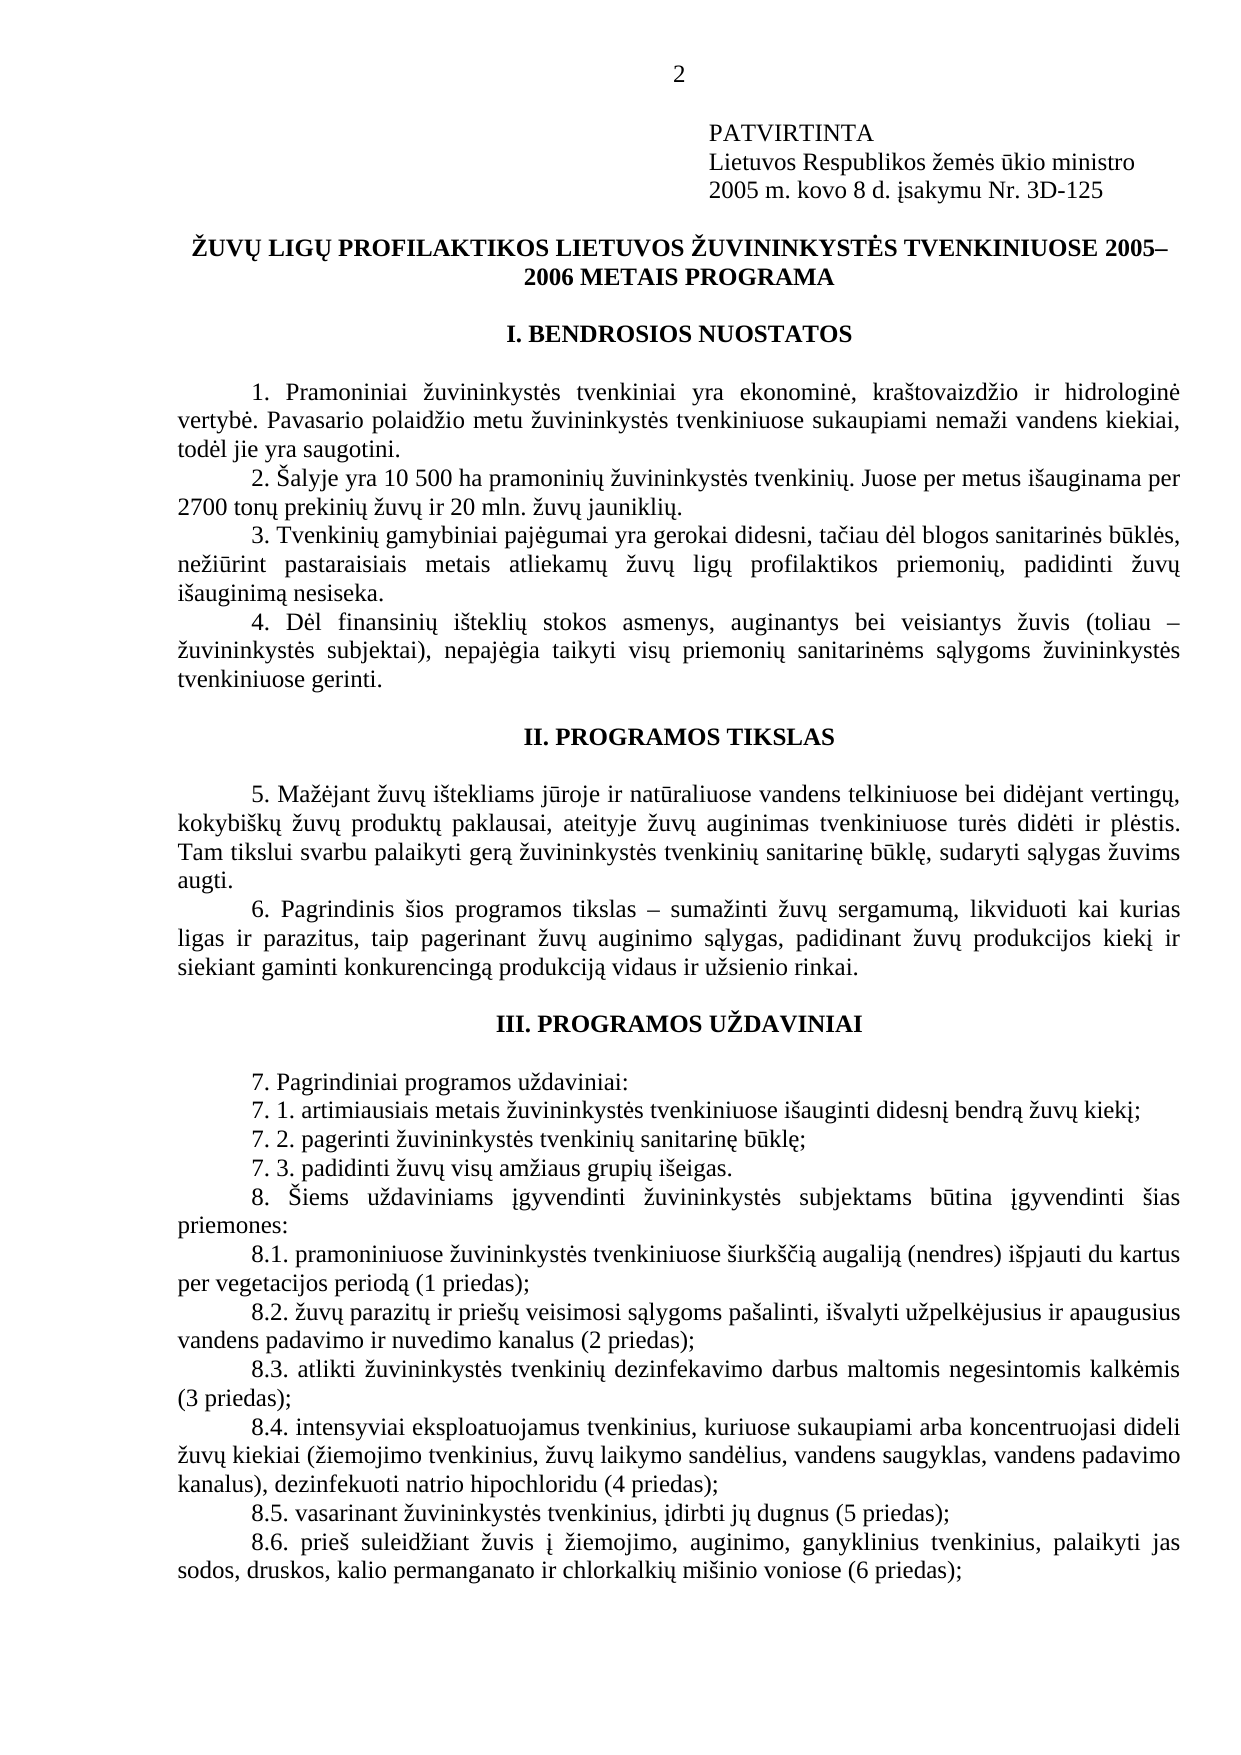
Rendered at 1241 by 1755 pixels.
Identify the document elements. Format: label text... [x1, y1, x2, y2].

text 8.2. žuvų parazitų ir priešų veisimosi sąlygoms pašalinti, išvalyti užpelkėjusius ir apaugusius vandens padavimo ir nuvedimo kanalus (2 priedas); [177, 1297, 1181, 1354]
text Lietuvos Respublikos žemės ūkio ministro [177, 147, 1181, 176]
text 8.4. intensyviai eksploatuojamus tvenkinius, kuriuose sukaupiami arba koncentruojasi dideli žuvų kiekiai (žiemojimo tvenkinius, žuvų laikymo sandėlius, vandens saugyklas, vandens padavimo kanalus), dezinfekuoti natrio hipochloridu (4 priedas); [177, 1412, 1181, 1498]
text III. PROGRAMOS UŽDAVINIAI [177, 1009, 1181, 1038]
text 5. Mažėjant žuvų ištekliams jūroje ir natūraliuose vandens telkiniuose bei didėjant vertingų, kokybiškų žuvų produktų paklausai, ateityje žuvų auginimas tvenkiniuose turės didėti ir plėstis. Tam tikslui svarbu palaikyti gerą žuvininkystės tvenkinių sanitarinę būklę, sudaryti sąlygas žuvims augti. [177, 779, 1181, 894]
text 4. Dėl finansinių išteklių stokos asmenys, auginantys bei veisiantys žuvis (toliau – žuvininkystės subjektai), nepajėgia taikyti visų priemonių sanitarinėms sąlygoms žuvininkystės tvenkiniuose gerinti. [177, 607, 1181, 693]
text 8.3. atlikti žuvininkystės tvenkinių dezinfekavimo darbus maltomis negesintomis kalkėmis (3 priedas); [177, 1354, 1181, 1412]
text II. PROGRAMOS TIKSLAS [177, 722, 1181, 751]
text 8.1. pramoniniuose žuvininkystės tvenkiniuose šiurkščią augaliją (nendres) išpjauti du kartus per vegetacijos periodą (1 priedas); [177, 1239, 1181, 1297]
text 8.5. vasarinant žuvininkystės tvenkinius, įdirbti jų dugnus (5 priedas); [177, 1498, 1181, 1527]
text 8. Šiems uždaviniams įgyvendinti žuvininkystės subjektams būtina įgyvendinti šias priemones: [177, 1182, 1181, 1239]
text 7. 2. pagerinti žuvininkystės tvenkinių sanitarinę būklę; [177, 1124, 1181, 1153]
text 6. Pagrindinis šios programos tikslas – sumažinti žuvų sergamumą, likviduoti kai kurias ligas ir parazitus, taip pagerinant žuvų auginimo sąlygas, padidinant žuvų produkcijos kiekį ir siekiant gaminti konkurencingą produkciją vidaus ir užsienio rinkai. [177, 894, 1181, 981]
text 2. Šalyje yra 10 500 ha pramoninių žuvininkystės tvenkinių. Juose per metus išauginama per 2700 tonų prekinių žuvų ir 20 mln. žuvų jauniklių. [177, 463, 1181, 521]
text 8.6. prieš suleidžiant žuvis į žiemojimo, auginimo, ganyklinius tvenkinius, palaikyti jas sodos, druskos, kalio permanganato ir chlorkalkių mišinio voniose (6 priedas); [177, 1527, 1181, 1584]
text 2005 m. kovo 8 d. įsakymu Nr. 3D-125 [177, 176, 1181, 204]
text 1. Pramoniniai žuvininkystės tvenkiniai yra ekonominė, kraštovaizdžio ir hidrologinė vertybė. Pavasario polaidžio metu žuvininkystės tvenkiniuose sukaupiami nemaži vandens kiekiai, todėl jie yra saugotini. [177, 377, 1181, 463]
text 7. 1. artimiausiais metais žuvininkystės tvenkiniuose išauginti didesnį bendrą žuvų kiekį; [177, 1096, 1181, 1124]
text 7. Pagrindiniai programos uždaviniai: [177, 1067, 1181, 1096]
text I. BENDROSIOS NUOSTATOS [177, 319, 1181, 348]
text 7. 3. padidinti žuvų visų amžiaus grupių išeigas. [177, 1153, 1181, 1182]
text ŽUVŲ LIGŲ PROFILAKTIKOS LIETUVOS ŽUVININKYSTĖS TVENKINIUOSE 2005–2006 METAIS PROGRAMA [177, 233, 1181, 291]
text 3. Tvenkinių gamybiniai pajėgumai yra gerokai didesni, tačiau dėl blogos sanitarinės būklės, nežiūrint pastaraisiais metais atliekamų žuvų ligų profilaktikos priemonių, padidinti žuvų išauginimą nesiseka. [177, 521, 1181, 607]
text PATVIRTINTA [177, 118, 1181, 147]
